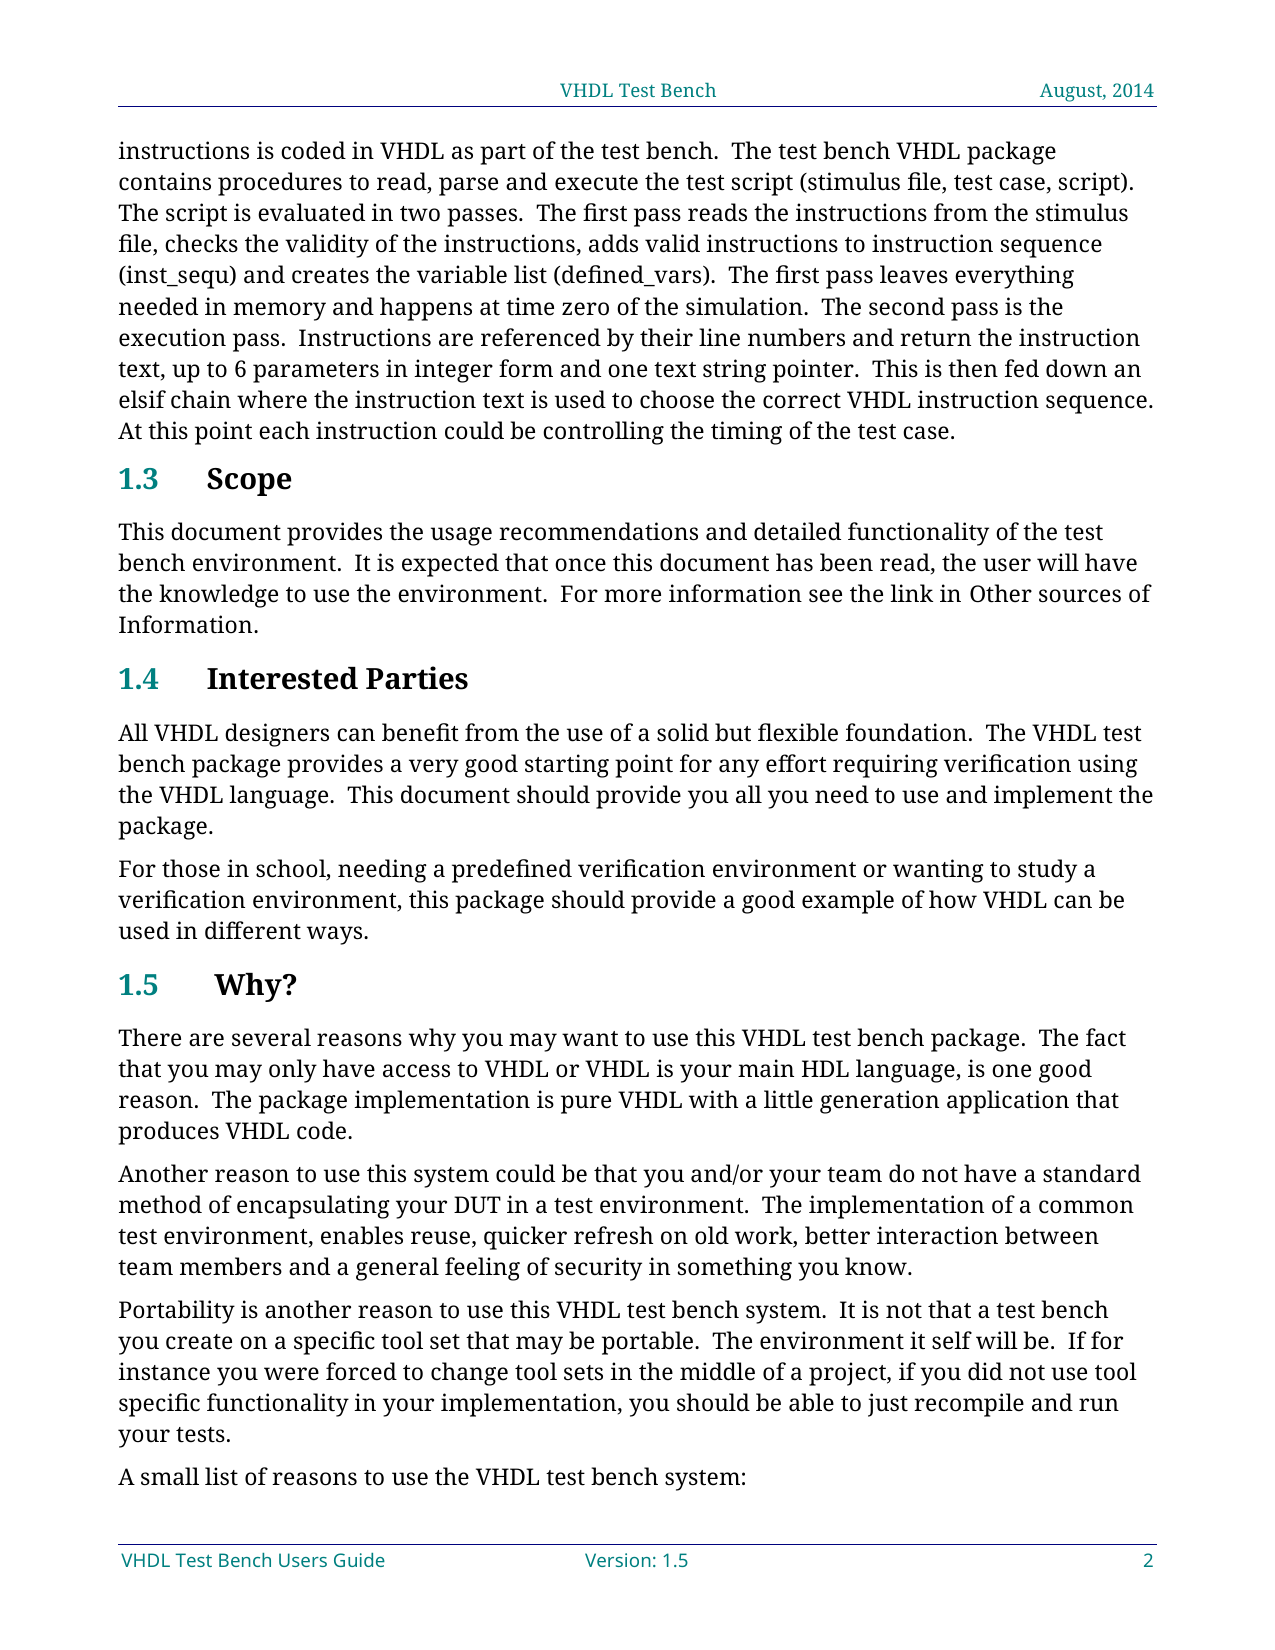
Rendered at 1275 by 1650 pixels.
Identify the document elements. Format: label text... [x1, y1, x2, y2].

text A small list of reasons to use the VHDL test bench system: [118, 1461, 1157, 1492]
text For those in school, needing a predefined verification environment or wanting to study a verification environment, this package should provide a good example of how VHDL can be used in different ways. [118, 853, 1157, 946]
text instructions is coded in VHDL as part of the test bench. The test bench VHDL package contains procedures to read, parse and execute the test script (stimulus file, test case, script). The script is evaluated in two passes. The first pass reads the instructions from the stimulus file, checks the validity of the instructions, adds valid instructions to instruction sequence (inst_sequ) and creates the variable list (defined_vars). The first pass leaves everything needed in memory and happens at time zero of the simulation. The second pass is the execution pass. Instructions are referenced by their line numbers and return the instruction text, up to 6 parameters in integer form and one text string pointer. This is then fed down an elsif chain where the instruction text is used to choose the correct VHDL instruction sequence. At this point each instruction could be controlling the timing of the test case. [118, 135, 1157, 446]
text Portability is another reason to use this VHDL test bench system. It is not that a test bench you create on a specific tool set that may be portable. The environment it self will be. If for instance you were forced to change tool sets in the middle of a project, if you did not use tool specific functionality in your implementation, you should be able to just recompile and run your tests. [118, 1294, 1157, 1449]
text Another reason to use this system could be that you and/or your team do not have a standard method of encapsulating your DUT in a test environment. The implementation of a common test environment, enables reuse, quicker refresh on old work, better interaction between team members and a general feeling of security in something you know. [118, 1158, 1157, 1282]
text There are several reasons why you may want to use this VHDL test bench package. The fact that you may only have access to VHDL or VHDL is your main HDL language, is one good reason. The package implementation is pure VHDL with a little generation application that produces VHDL code. [118, 1022, 1157, 1146]
text This document provides the usage recommendations and detailed functionality of the test bench environment. It is expected that once this document has been read, the user will have the knowledge to use the environment. For more information see the link in Other sources of Information. [118, 516, 1157, 640]
text All VHDL designers can benefit from the use of a solid but flexible foundation. The VHDL test bench package provides a very good starting point for any effort requiring verification using the VHDL language. This document should provide you all you need to use and implement the package. [118, 717, 1157, 841]
subtitle Why? [118, 964, 1157, 1004]
subtitle Interested Parties [118, 659, 1157, 698]
subtitle Scope [118, 458, 1157, 498]
